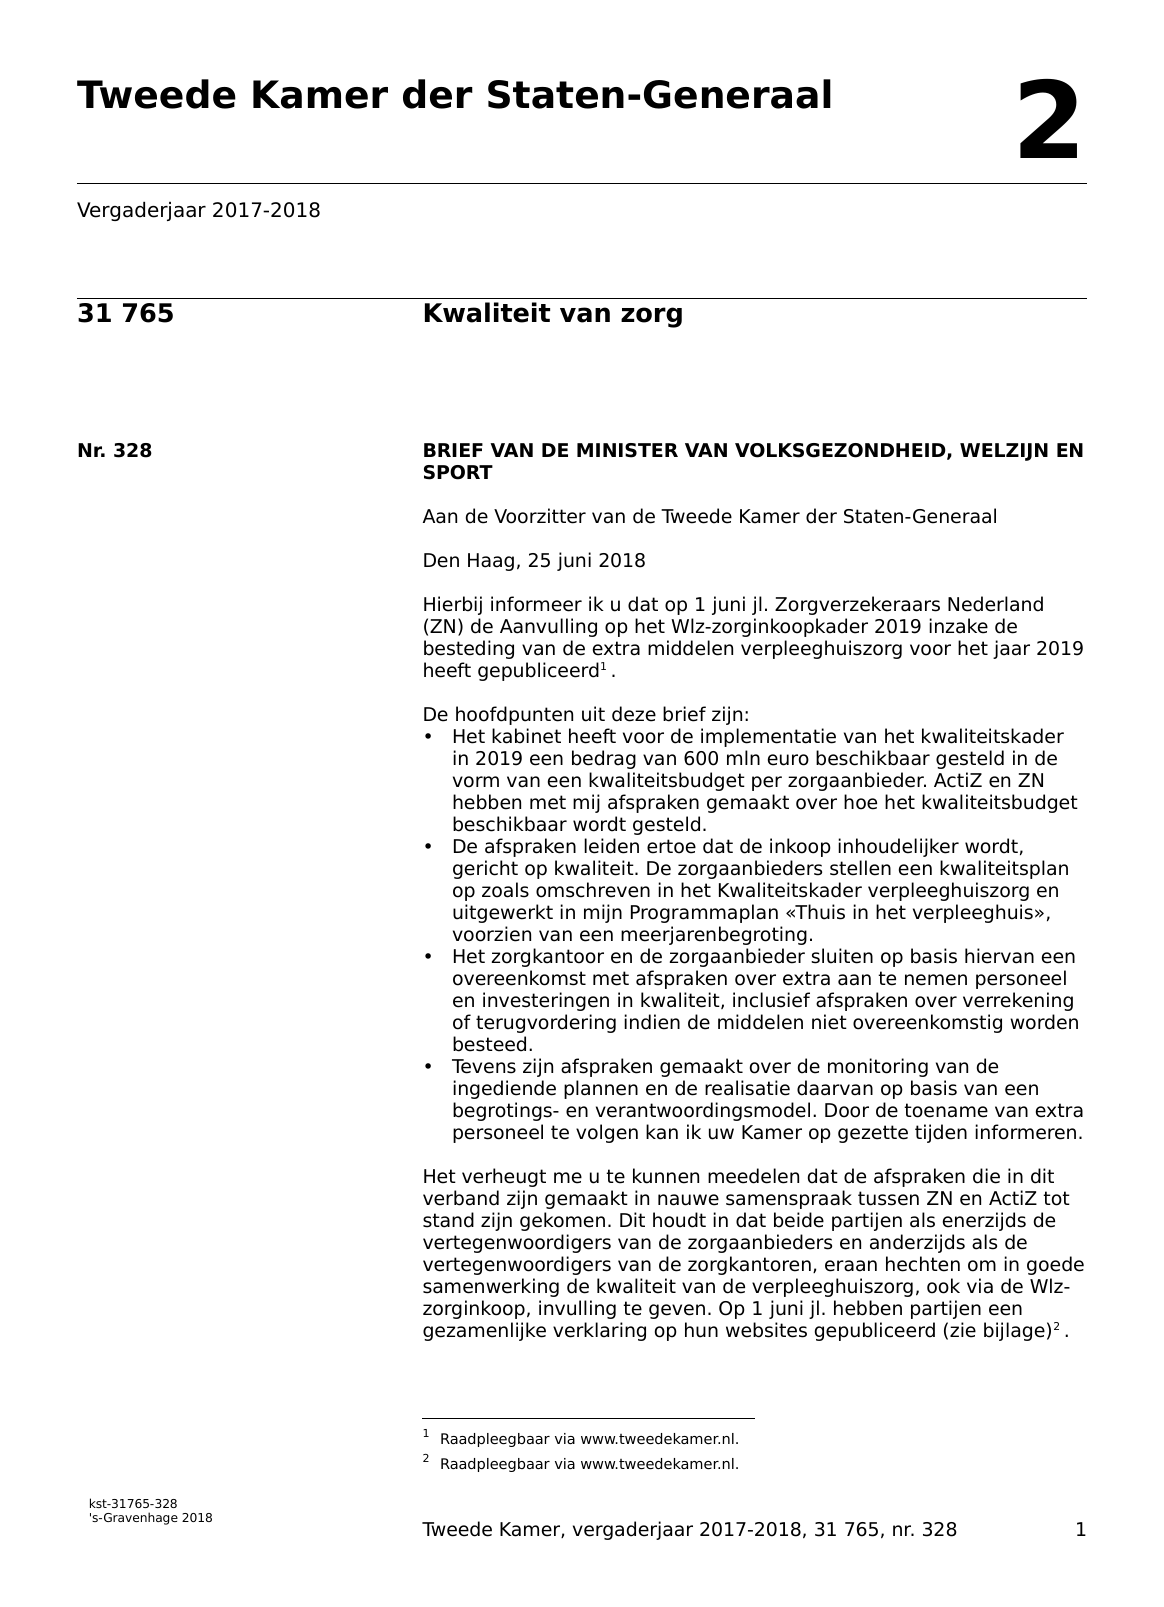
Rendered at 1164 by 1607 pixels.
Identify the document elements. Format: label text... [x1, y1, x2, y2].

text De hoofdpunten uit deze brief zijn: [422, 704, 1087, 726]
text • De afspraken leiden ertoe dat de inkoop inhoudelijker wordt, gericht op kwaliteit. De zorgaanbieders stellen een kwaliteitsplan op zoals omschreven in het Kwaliteitskader verpleeghuiszorg en uitgewerkt in mijn Programmaplan «Thuis in het verpleeghuis», voorzien van een meerjarenbegroting. [422, 836, 1087, 946]
text Raadpleegbaar via www.tweedekamer.nl. [422, 1427, 1087, 1449]
text • Tevens zijn afspraken gemaakt over de monitoring van de ingediende plannen en de realisatie daarvan op basis van een begrotings- en verantwoordingsmodel. Door de toename van extra personeel te volgen kan ik uw Kamer op gezette tijden informeren. [422, 1056, 1087, 1144]
text • Het kabinet heeft voor de implementatie van het kwaliteitskader in 2019 een bedrag van 600 mln euro beschikbaar gesteld in de vorm van een kwaliteitsbudget per zorgaanbieder. ActiZ en ZN hebben met mij afspraken gemaakt over hoe het kwaliteitsbudget beschikbaar wordt gesteld. [422, 726, 1087, 836]
text Aan de Voorzitter van de Tweede Kamer der Staten-Generaal [422, 506, 1087, 528]
text Den Haag, 25 juni 2018 [422, 550, 1087, 572]
text • Het zorgkantoor en de zorgaanbieder sluiten op basis hiervan een overeenkomst met afspraken over extra aan te nemen personeel en investeringen in kwaliteit, inclusief afspraken over verrekening of terugvordering indien de middelen niet overeenkomstig worden besteed. [422, 946, 1087, 1056]
subtitle Nr. 328 BRIEF VAN DE MINISTER VAN VOLKSGEZONDHEID, WELZIJN EN SPORT [77, 440, 1087, 484]
subtitle 31 765 Kwaliteit van zorg [77, 299, 1087, 329]
text kst-31765-328 [88, 1497, 323, 1511]
text Hierbij informeer ik u dat op 1 juni jl. Zorgverzekeraars Nederland (ZN) de Aanvulling op het Wlz-zorginkoopkader 2019 inzake de besteding van de extra middelen verpleeghuiszorg voor het jaar 2019 heeft gepubliceerd. [422, 594, 1087, 682]
table_cell Vergaderjaar 2017-2018 [77, 184, 1087, 298]
table_header 2 [886, 59, 1087, 183]
text 's-Gravenhage 2018 [88, 1511, 323, 1525]
text Raadpleegbaar via www.tweedekamer.nl. [422, 1452, 1087, 1474]
text Het verheugt me u te kunnen meedelen dat de afspraken die in dit verband zijn gemaakt in nauwe samenspraak tussen ZN en ActiZ tot stand zijn gekomen. Dit houdt in dat beide partijen als enerzijds de vertegenwoordigers van de zorgaanbieders en anderzijds als de vertegenwoordigers van de zorgkantoren, eraan hechten om in goede samenwerking de kwaliteit van de verpleeghuiszorg, ook via de Wlz-zorginkoop, invulling te geven. Op 1 juni jl. hebben partijen een gezamenlijke verklaring op hun websites gepubliceerd (zie bijlage). [422, 1166, 1087, 1342]
table_header Tweede Kamer der Staten-Generaal [77, 59, 886, 183]
